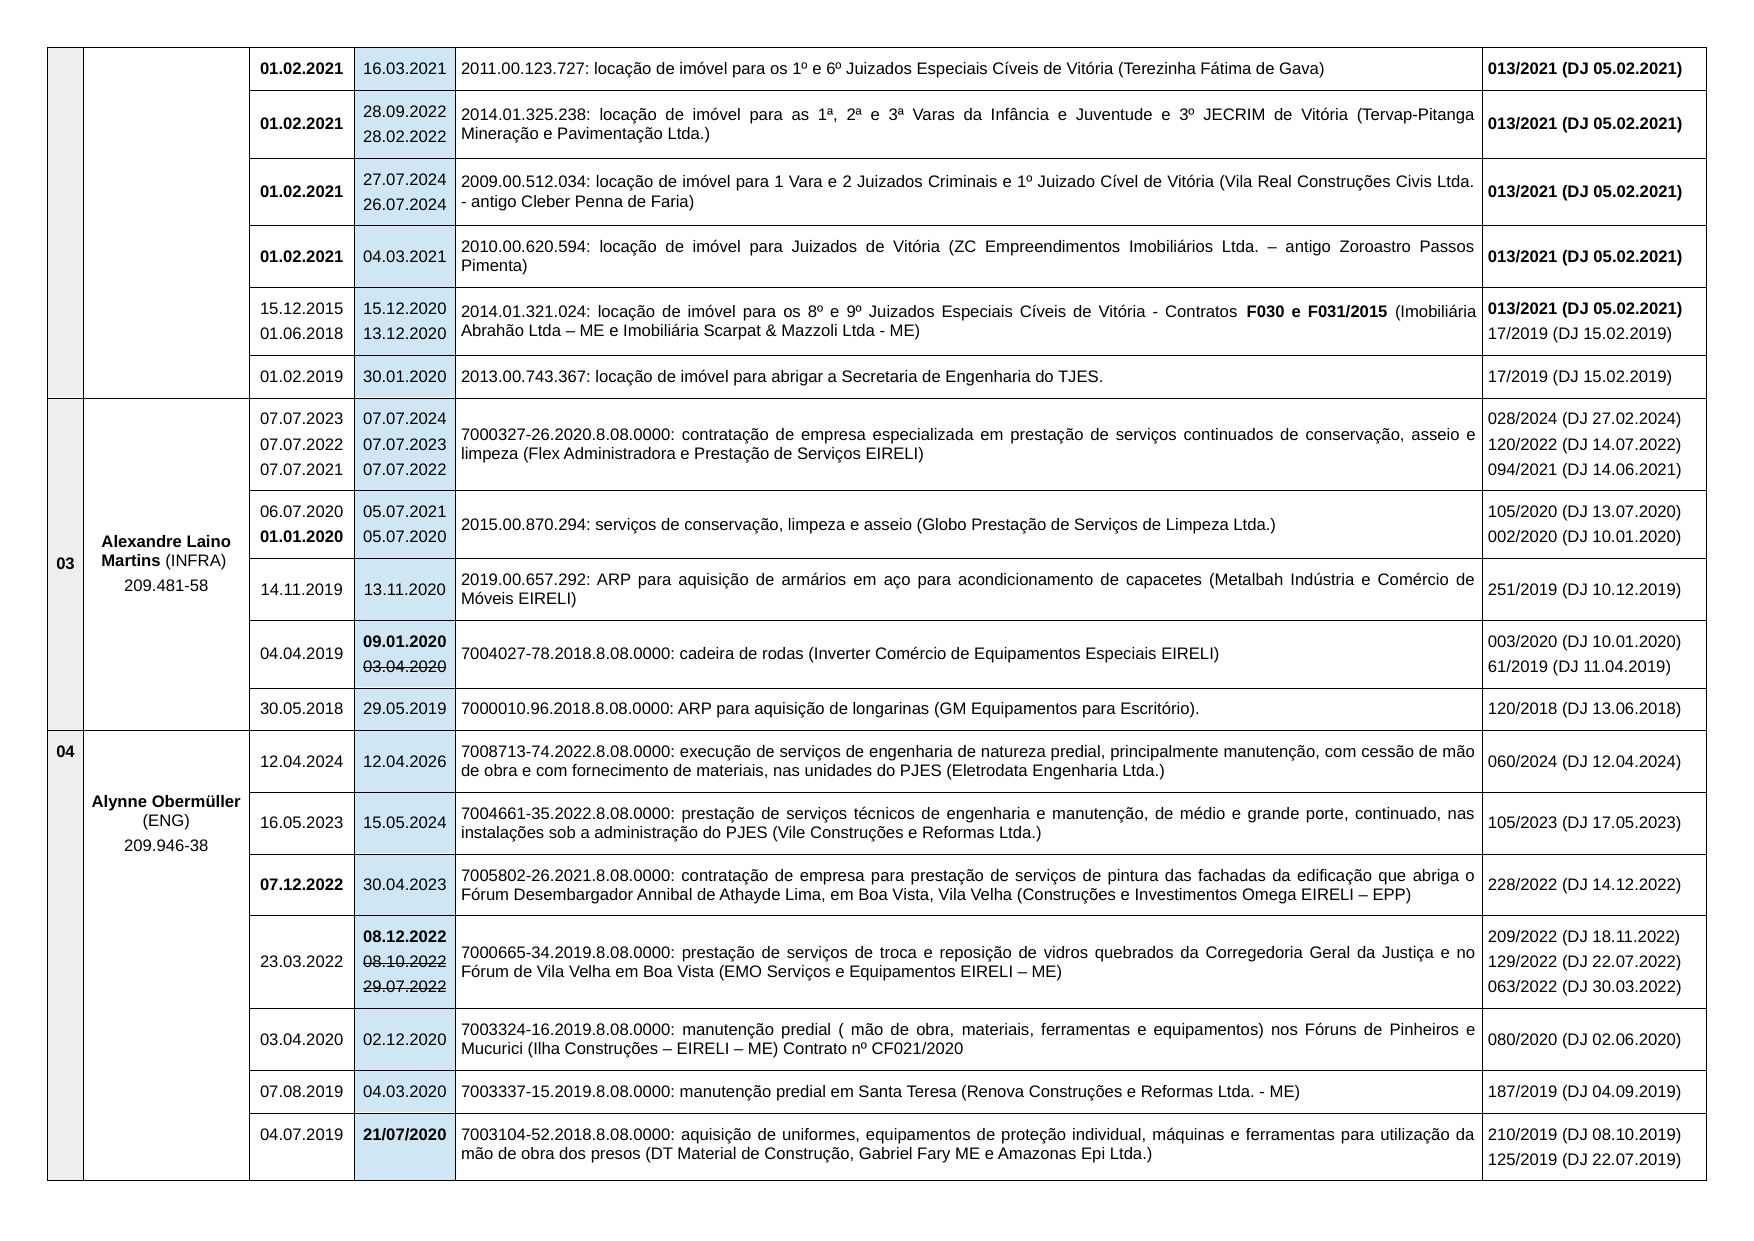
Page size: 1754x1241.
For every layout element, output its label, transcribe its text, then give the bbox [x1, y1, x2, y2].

table_cell 09.01.2020 03.04.2020 [355, 621, 455, 687]
table_cell 013/2021 (DJ 05.02.2021) [1483, 91, 1706, 158]
table_cell 17/2019 (DJ 15.02.2019) [1483, 356, 1706, 397]
table_cell 04.03.2021 [355, 226, 455, 287]
table_cell [84, 48, 249, 397]
table_cell 29.05.2019 [355, 689, 455, 730]
table_cell 01.02.2021 [250, 159, 354, 225]
table_cell 105/2020 (DJ 13.07.2020) 002/2020 (DJ 10.01.2020) [1483, 491, 1706, 558]
table_cell 080/2020 (DJ 02.06.2020) [1483, 1009, 1706, 1070]
table_cell 06.07.2020 01.01.2020 [250, 491, 354, 558]
table_cell 07.07.2024 07.07.2023 07.07.2022 [355, 399, 455, 490]
table_cell 05.07.2021 05.07.2020 [355, 491, 455, 558]
table_cell 01.02.2021 [250, 48, 354, 90]
table_cell 16.03.2021 [355, 48, 455, 90]
table_cell Alexandre Laino Martins (INFRA) 209.481-58 [84, 399, 249, 730]
table_cell 12.04.2024 [250, 731, 354, 792]
table_cell 03.04.2020 [250, 1009, 354, 1070]
table_cell 01.02.2021 [250, 91, 354, 158]
table_cell 228/2022 (DJ 14.12.2022) [1483, 855, 1706, 915]
table_cell 07.07.2023 07.07.2022 07.07.2021 [250, 399, 354, 490]
table_cell 04 [48, 731, 83, 1180]
table_cell 30.05.2018 [250, 689, 354, 730]
table_cell 7004027-78.2018.8.08.0000: cadeira de rodas (Inverter Comércio de Equipamentos Especiais EIRELI) [456, 621, 1482, 687]
table_cell 2014.01.321.024: locação de imóvel para os 8º e 9º Juizados Especiais Cíveis de Vitória - Contratos F030 e F031/2015 (Imobiliária Abrahão Ltda – ME e Imobiliária Scarpat & Mazzoli Ltda - ME) [456, 288, 1482, 355]
table_cell 21/07/2020 [355, 1114, 455, 1180]
table_cell 013/2021 (DJ 05.02.2021) [1483, 226, 1706, 287]
table_cell 30.04.2023 [355, 855, 455, 915]
table_cell 15.12.2015 01.06.2018 [250, 288, 354, 355]
table_cell 28.09.2022 28.02.2022 [355, 91, 455, 158]
table_cell 187/2019 (DJ 04.09.2019) [1483, 1071, 1706, 1112]
table_cell 15.05.2024 [355, 793, 455, 853]
table_cell 03 [48, 399, 83, 730]
table_cell 04.04.2019 [250, 621, 354, 687]
table_cell 209/2022 (DJ 18.11.2022) 129/2022 (DJ 22.07.2022) 063/2022 (DJ 30.03.2022) [1483, 916, 1706, 1008]
table_cell 2014.01.325.238: locação de imóvel para as 1ª, 2ª e 3ª Varas da Infância e Juventude e 3º JECRIM de Vitória (Tervap-Pitanga Mineração e Pavimentação Ltda.) [456, 91, 1482, 158]
table_cell 7005802-26.2021.8.08.0000: contratação de empresa para prestação de serviços de pintura das fachadas da edificação que abriga o Fórum Desembargador Annibal de Athayde Lima, em Boa Vista, Vila Velha (Construções e Investimentos Omega EIRELI – EPP) [456, 855, 1482, 915]
table_cell 105/2023 (DJ 17.05.2023) [1483, 793, 1706, 853]
table_cell 028/2024 (DJ 27.02.2024) 120/2022 (DJ 14.07.2022) 094/2021 (DJ 14.06.2021) [1483, 399, 1706, 490]
table_cell 2010.00.620.594: locação de imóvel para Juizados de Vitória (ZC Empreendimentos Imobiliários Ltda. – antigo Zoroastro Passos Pimenta) [456, 226, 1482, 287]
table_cell 23.03.2022 [250, 916, 354, 1008]
table_cell 2009.00.512.034: locação de imóvel para 1 Vara e 2 Juizados Criminais e 1º Juizado Cível de Vitória (Vila Real Construções Civis Ltda. - antigo Cleber Penna de Faria) [456, 159, 1482, 225]
table_cell 14.11.2019 [250, 559, 354, 620]
table_cell 013/2021 (DJ 05.02.2021) 17/2019 (DJ 15.02.2019) [1483, 288, 1706, 355]
table_cell 07.12.2022 [250, 855, 354, 915]
table_cell 7000010.96.2018.8.08.0000: ARP para aquisição de longarinas (GM Equipamentos para Escritório). [456, 689, 1482, 730]
table_cell Alynne Obermüller (ENG) 209.946-38 [84, 731, 249, 1180]
table_cell 2015.00.870.294: serviços de conservação, limpeza e asseio (Globo Prestação de Serviços de Limpeza Ltda.) [456, 491, 1482, 558]
table_cell [48, 48, 83, 397]
table_cell 2011.00.123.727: locação de imóvel para os 1º e 6º Juizados Especiais Cíveis de Vitória (Terezinha Fátima de Gava) [456, 48, 1482, 90]
table_cell 2013.00.743.367: locação de imóvel para abrigar a Secretaria de Engenharia do TJES. [456, 356, 1482, 397]
table_cell 7003337-15.2019.8.08.0000: manutenção predial em Santa Teresa (Renova Construções e Reformas Ltda. - ME) [456, 1071, 1482, 1112]
table_cell 02.12.2020 [355, 1009, 455, 1070]
table_cell 15.12.2020 13.12.2020 [355, 288, 455, 355]
table_cell 12.04.2026 [355, 731, 455, 792]
table_cell 08.12.2022 08.10.2022 29.07.2022 [355, 916, 455, 1008]
table_cell 7000665-34.2019.8.08.0000: prestação de serviços de troca e reposição de vidros quebrados da Corregedoria Geral da Justiça e no Fórum de Vila Velha em Boa Vista (EMO Serviços e Equipamentos EIRELI – ME) [456, 916, 1482, 1008]
table_cell 210/2019 (DJ 08.10.2019) 125/2019 (DJ 22.07.2019) [1483, 1114, 1706, 1180]
table_cell 16.05.2023 [250, 793, 354, 853]
table_cell 04.07.2019 [250, 1114, 354, 1180]
table_cell 7000327-26.2020.8.08.0000: contratação de empresa especializada em prestação de serviços continuados de conservação, asseio e limpeza (Flex Administradora e Prestação de Serviços EIRELI) [456, 399, 1482, 490]
table_cell 04.03.2020 [355, 1071, 455, 1112]
table_cell 7003324-16.2019.8.08.0000: manutenção predial ( mão de obra, materiais, ferramentas e equipamentos) nos Fóruns de Pinheiros e Mucurici (Ilha Construções – EIRELI – ME) Contrato nº CF021/2020 [456, 1009, 1482, 1070]
table_cell 120/2018 (DJ 13.06.2018) [1483, 689, 1706, 730]
table_cell 27.07.2024 26.07.2024 [355, 159, 455, 225]
table_cell 07.08.2019 [250, 1071, 354, 1112]
table_cell 01.02.2021 [250, 226, 354, 287]
table_cell 01.02.2019 [250, 356, 354, 397]
table_cell 7003104-52.2018.8.08.0000: aquisição de uniformes, equipamentos de proteção individual, máquinas e ferramentas para utilização da mão de obra dos presos (DT Material de Construção, Gabriel Fary ME e Amazonas Epi Ltda.) [456, 1114, 1482, 1180]
table_cell 013/2021 (DJ 05.02.2021) [1483, 48, 1706, 90]
table_cell 13.11.2020 [355, 559, 455, 620]
table_cell 013/2021 (DJ 05.02.2021) [1483, 159, 1706, 225]
table_cell 003/2020 (DJ 10.01.2020) 61/2019 (DJ 11.04.2019) [1483, 621, 1706, 687]
table_cell 30.01.2020 [355, 356, 455, 397]
table_cell 7008713-74.2022.8.08.0000: execução de serviços de engenharia de natureza predial, principalmente manutenção, com cessão de mão de obra e com fornecimento de materiais, nas unidades do PJES (Eletrodata Engenharia Ltda.) [456, 731, 1482, 792]
table_cell 2019.00.657.292: ARP para aquisição de armários em aço para acondicionamento de capacetes (Metalbah Indústria e Comércio de Móveis EIRELI) [456, 559, 1482, 620]
table_cell 060/2024 (DJ 12.04.2024) [1483, 731, 1706, 792]
table_cell 7004661-35.2022.8.08.0000: prestação de serviços técnicos de engenharia e manutenção, de médio e grande porte, continuado, nas instalações sob a administração do PJES (Vile Construções e Reformas Ltda.) [456, 793, 1482, 853]
table_cell 251/2019 (DJ 10.12.2019) [1483, 559, 1706, 620]
